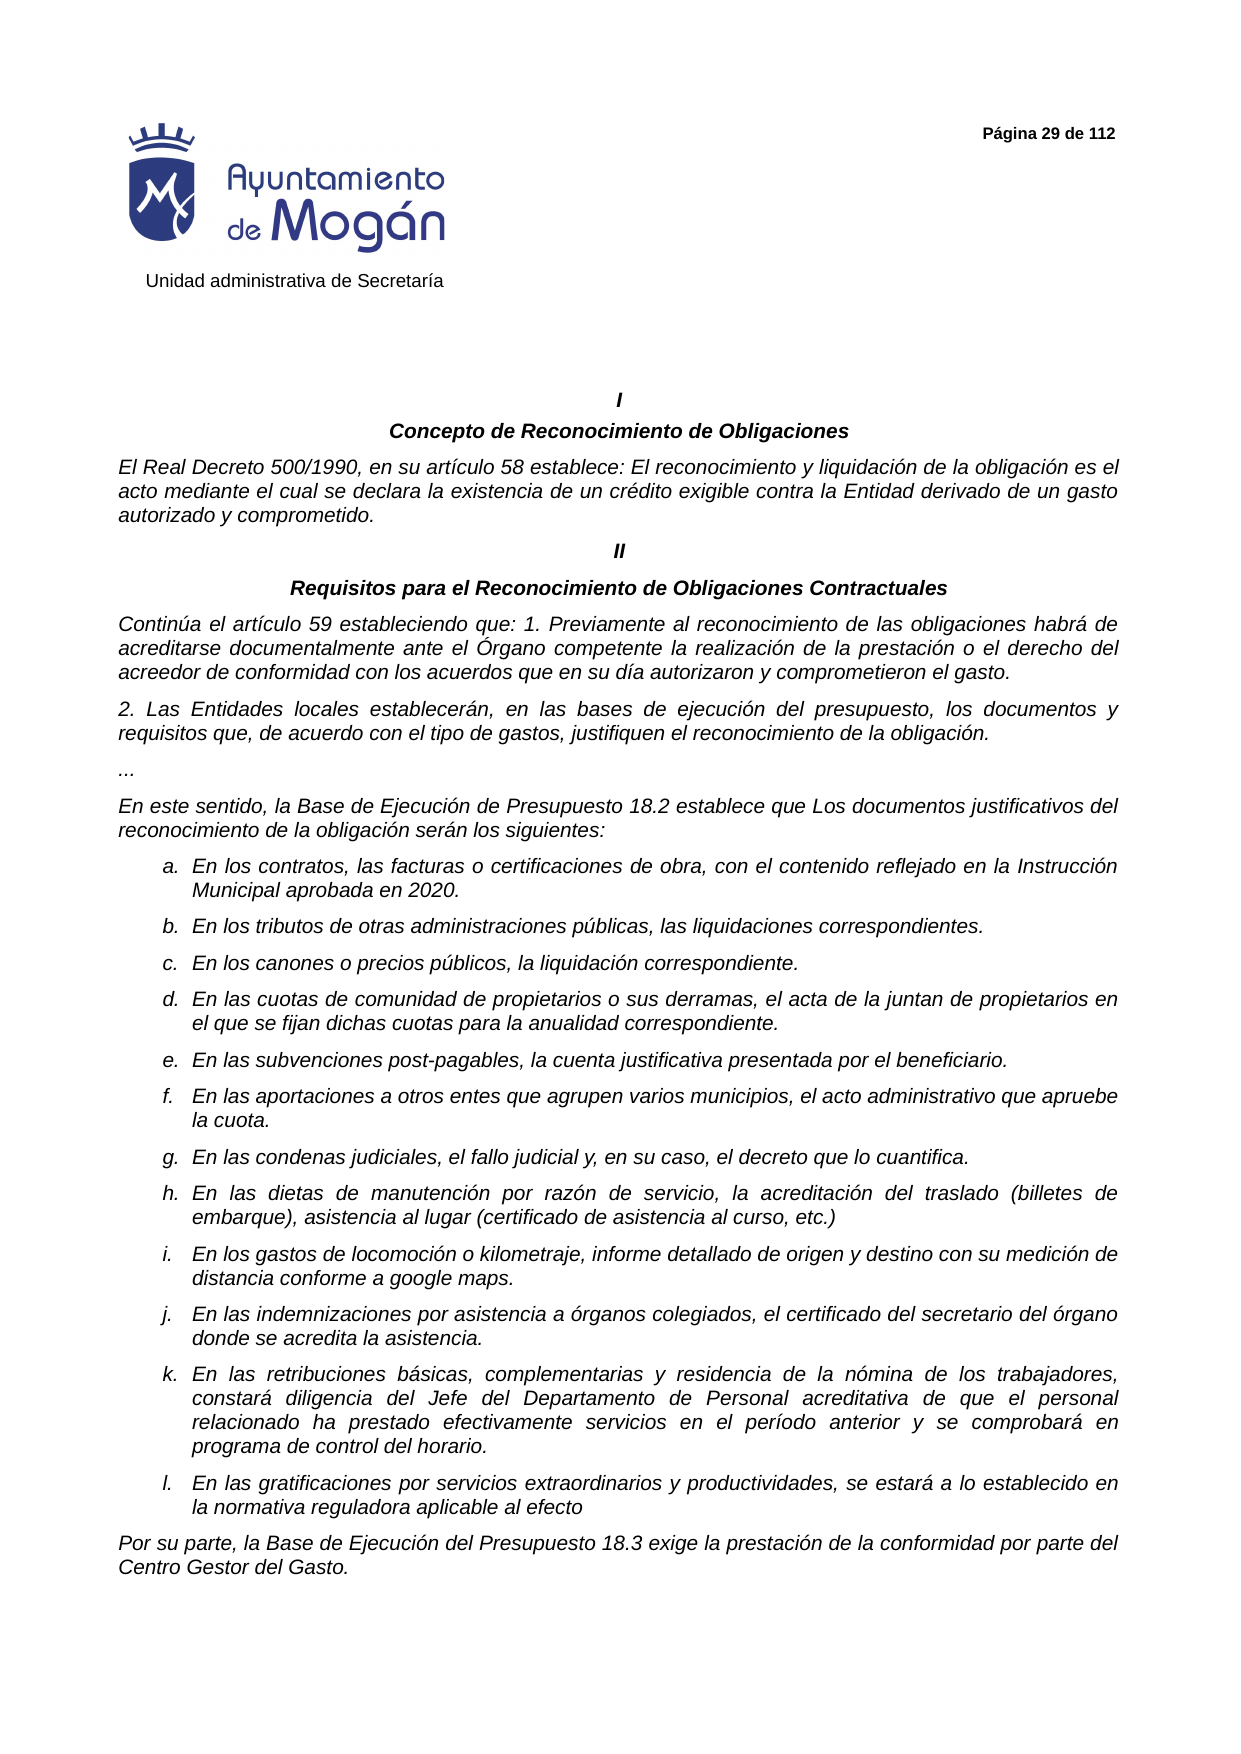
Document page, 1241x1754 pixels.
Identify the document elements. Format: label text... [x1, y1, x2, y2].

text En este sentido, la Base de Ejecución de Presupuesto 18.2 establece que Los documentos justificativos del reconocimiento de la obligación serán los siguientes: [118, 793, 1122, 841]
list En los canones o precios públicos, la liquidación correspondiente. [162, 951, 1122, 975]
list En las cuotas de comunidad de propietarios o sus derramas, el acta de la juntan de propietarios en el que se fijan dichas cuotas para la anualidad correspondiente. [162, 987, 1122, 1035]
list En los contratos, las facturas o certificaciones de obra, con el contenido reflejado en la Instrucción Municipal aprobada en 2020. [162, 854, 1122, 902]
text Requisitos para el Reconocimiento de Obligaciones Contractuales [118, 576, 1122, 600]
text ... [118, 757, 1122, 781]
list En las dietas de manutención por razón de servicio, la acreditación del traslado (billetes de embarque), asistencia al lugar (certificado de asistencia al curso, etc.) [162, 1181, 1122, 1229]
list En las retribuciones básicas, complementarias y residencia de la nómina de los trabajadores, constará diligencia del Jefe del Departamento de Personal acreditativa de que el personal relacionado ha prestado efectivamente servicios en el período anterior y se comprobará en programa de control del horario. [162, 1362, 1122, 1458]
subtitle I [118, 388, 1122, 412]
list En las indemnizaciones por asistencia a órganos colegiados, el certificado del secretario del órgano donde se acredita la asistencia. [162, 1302, 1122, 1350]
list En las gratificaciones por servicios extraordinarios y productividades, se estará a lo establecido en la normativa reguladora aplicable al efecto [162, 1471, 1122, 1518]
text Por su parte, la Base de Ejecución del Presupuesto 18.3 exige la prestación de la conformidad por parte del Centro Gestor del Gasto. [118, 1531, 1122, 1579]
text El Real Decreto 500/1990, en su artículo 58 establece: El reconocimiento y liquidación de la obligación es el acto mediante el cual se declara la existencia de un crédito exigible contra la Entidad derivado de un gasto autorizado y comprometido. [118, 455, 1122, 527]
list En los gastos de locomoción o kilometraje, informe detallado de origen y destino con su medición de distancia conforme a google maps. [162, 1241, 1122, 1289]
text Continúa el artículo 59 estableciendo que: 1. Previamente al reconocimiento de las obligaciones habrá de acreditarse documentalmente ante el Órgano competente la realización de la prestación o el derecho del acreedor de conformidad con los acuerdos que en su día autorizaron y comprometieron el gasto. [118, 612, 1122, 684]
list En los tributos de otras administraciones públicas, las liquidaciones correspondientes. [162, 914, 1122, 938]
list En las condenas judiciales, el fallo judicial y, en su caso, el decreto que lo cuantifica. [162, 1144, 1122, 1168]
list En las aportaciones a otros entes que agrupen varios municipios, el acto administrativo que apruebe la cuota. [162, 1084, 1122, 1132]
picture [128, 123, 445, 259]
text 2. Las Entidades locales establecerán, en las bases de ejecución del presupuesto, los documentos y requisitos que, de acuerdo con el tipo de gastos, justifiquen el reconocimiento de la obligación. [118, 697, 1122, 744]
text II [118, 539, 1122, 563]
list En las subvenciones post-pagables, la cuenta justificativa presentada por el beneficiario. [162, 1048, 1122, 1072]
text Concepto de Reconocimiento de Obligaciones [118, 418, 1122, 442]
